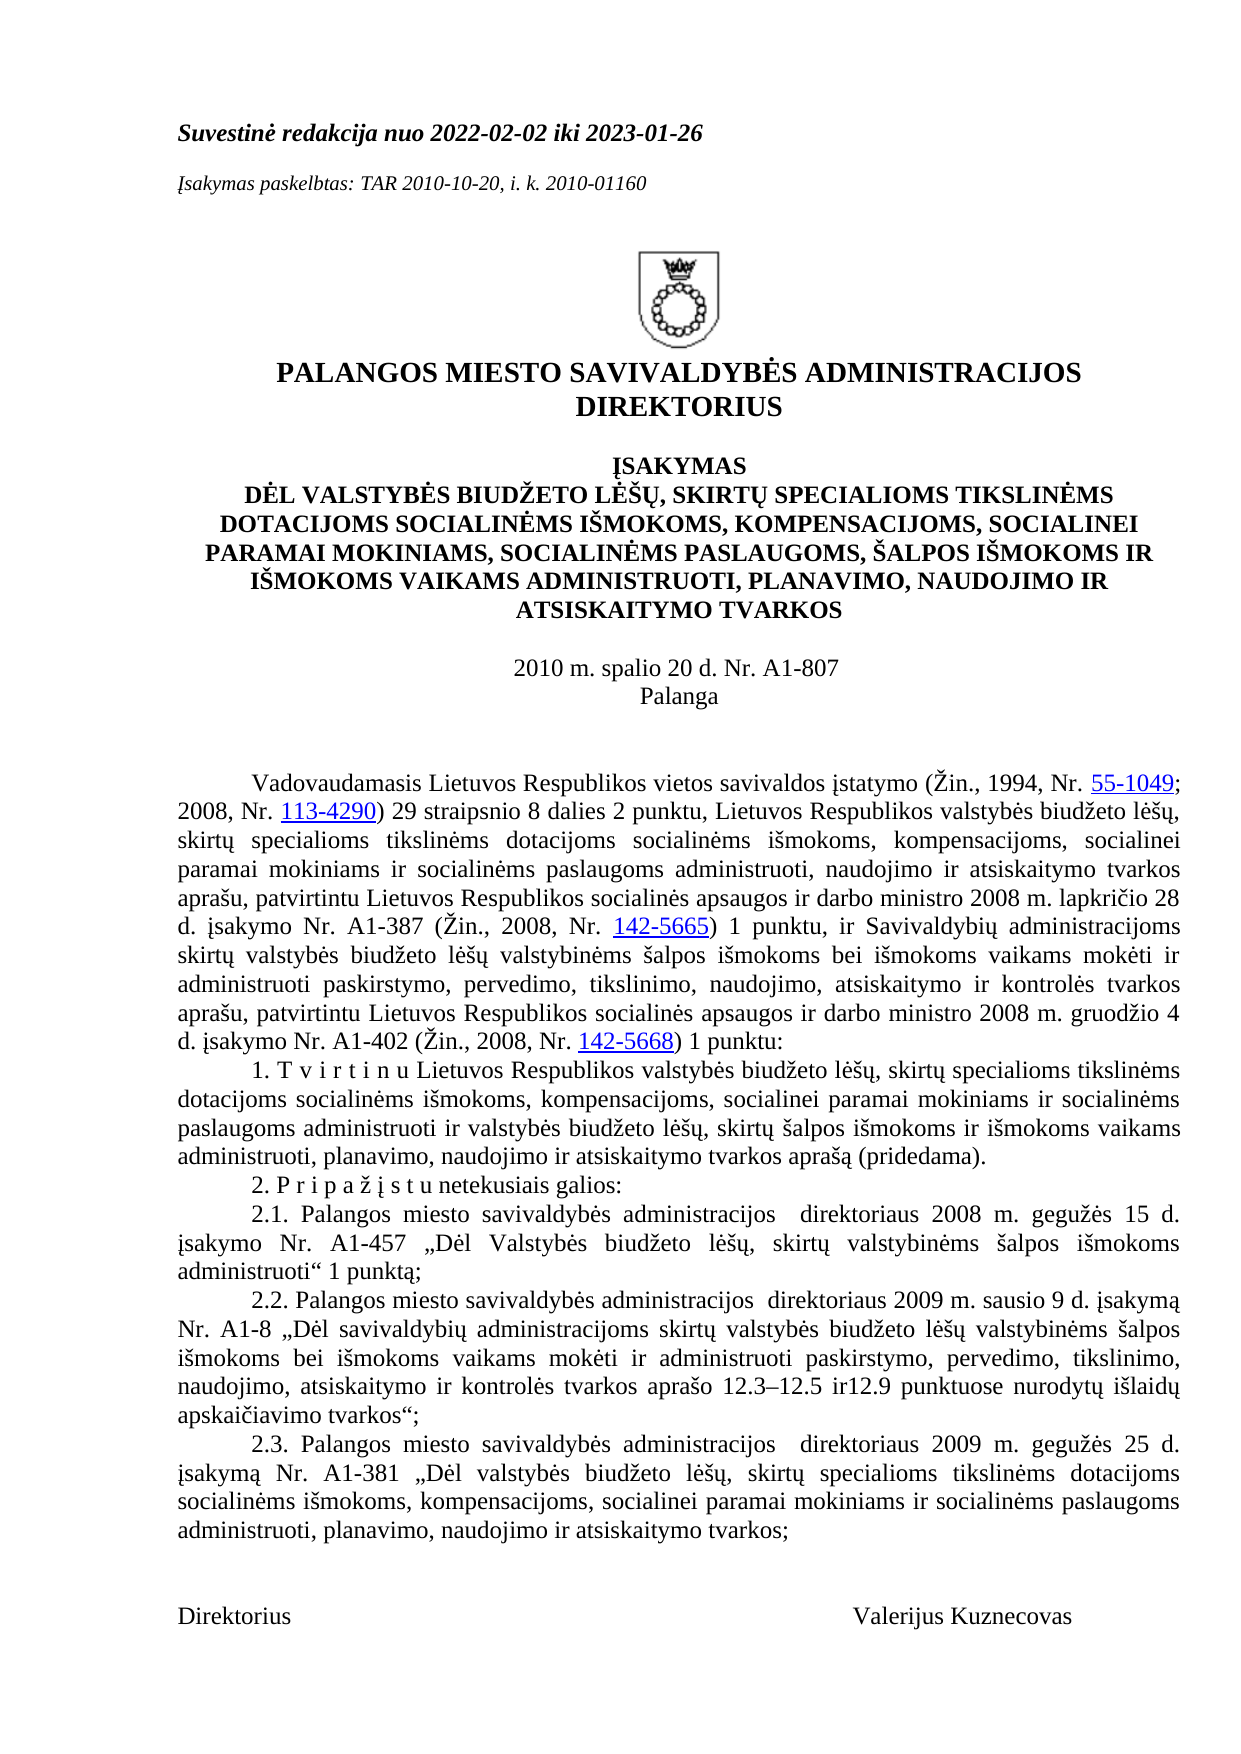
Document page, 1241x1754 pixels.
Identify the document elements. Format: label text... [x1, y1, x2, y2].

text ĮSAKYMAS [177, 451, 1181, 480]
text 2.2. Palangos miesto savivaldybės administracijos direktoriaus 2009 m. sausio 9 d. įsakymą Nr. A1-8 „Dėl savivaldybių administracijoms skirtų valstybės biudžeto lėšų valstybinėms šalpos išmokoms bei išmokoms vaikams mokėti ir administruoti paskirstymo, pervedimo, tikslinimo, naudojimo, atsiskaitymo ir kontrolės tvarkos aprašo 12.3–12.5 ir12.9 punktuose nurodytų išlaidų apskaičiavimo tvarkos“; [177, 1285, 1181, 1429]
text 2010 m. spalio 20 d. Nr. A1-807 [177, 653, 1181, 681]
text Suvestinė redakcija nuo 2022-02-02 iki 2023-01-26 [177, 118, 1181, 147]
text Vadovaudamasis Lietuvos Respublikos vietos savivaldos įstatymo (Žin., 1994, Nr. 55-1049; 2008, Nr. 113-4290) 29 straipsnio 8 dalies 2 punktu, Lietuvos Respublikos valstybės biudžeto lėšų, skirtų specialioms tikslinėms dotacijoms socialinėms išmokoms, kompensacijoms, socialinei paramai mokiniams ir socialinėms paslaugoms administruoti, naudojimo ir atsiskaitymo tvarkos aprašu, patvirtintu Lietuvos Respublikos socialinės apsaugos ir darbo ministro 2008 m. lapkričio 28 d. įsakymo Nr. A1-387 (Žin., 2008, Nr. 142-5665) 1 punktu, ir Savivaldybių administracijoms skirtų valstybės biudžeto lėšų valstybinėms šalpos išmokoms bei išmokoms vaikams mokėti ir administruoti paskirstymo, pervedimo, tikslinimo, naudojimo, atsiskaitymo ir kontrolės tvarkos aprašu, patvirtintu Lietuvos Respublikos socialinės apsaugos ir darbo ministro 2008 m. gruodžio 4 d. įsakymo Nr. A1-402 (Žin., 2008, Nr. 142-5668) 1 punktu: [177, 768, 1181, 1055]
text Direktorius Valerijus Kuznecovas [177, 1601, 1181, 1630]
text Įsakymas paskelbtas: TAR 2010-10-20, i. k. 2010-01160 [177, 171, 1181, 195]
text 2. P r i p a ž į s t u netekusiais galios: [177, 1170, 1181, 1199]
text 2.3. Palangos miesto savivaldybės administracijos direktoriaus 2009 m. gegužės 25 d. įsakymą Nr. A1-381 „Dėl valstybės biudžeto lėšų, skirtų specialioms tikslinėms dotacijoms socialinėms išmokoms, kompensacijoms, socialinei paramai mokiniams ir socialinėms paslaugoms administruoti, planavimo, naudojimo ir atsiskaitymo tvarkos; [177, 1429, 1181, 1544]
text PALANGOS MIESTO SAVIVALDYBĖS ADMINISTRACIJOS [177, 356, 1181, 389]
text DIREKTORIUS [177, 389, 1181, 423]
text DĖL VALSTYBĖS BIUDŽETO LĖŠŲ, SKIRTŲ SPECIALIOMS TIKSLINĖMS DOTACIJOMS SOCIALINĖMS IŠMOKOMS, KOMPENSACIJOMS, SOCIALINEI PARAMAI MOKINIAMS, SOCIALINĖMS PASLAUGOMS, ŠALPOS IŠMOKOMS IR IŠMOKOMS VAIKAMS ADMINISTRUOTI, PLANAVIMO, NAUDOJIMO IR ATSISKAITYMO TVARKOS [177, 480, 1181, 624]
text Palanga [177, 681, 1181, 710]
text 2.1. Palangos miesto savivaldybės administracijos direktoriaus 2008 m. gegužės 15 d. įsakymo Nr. A1-457 „Dėl Valstybės biudžeto lėšų, skirtų valstybinėms šalpos išmokoms administruoti“ 1 punktą; [177, 1199, 1181, 1285]
text 1. T v i r t i n u Lietuvos Respublikos valstybės biudžeto lėšų, skirtų specialioms tikslinėms dotacijoms socialinėms išmokoms, kompensacijoms, socialinei paramai mokiniams ir socialinėms paslaugoms administruoti ir valstybės biudžeto lėšų, skirtų šalpos išmokoms ir išmokoms vaikams administruoti, planavimo, naudojimo ir atsiskaitymo tvarkos aprašą (pridedama). [177, 1055, 1181, 1170]
